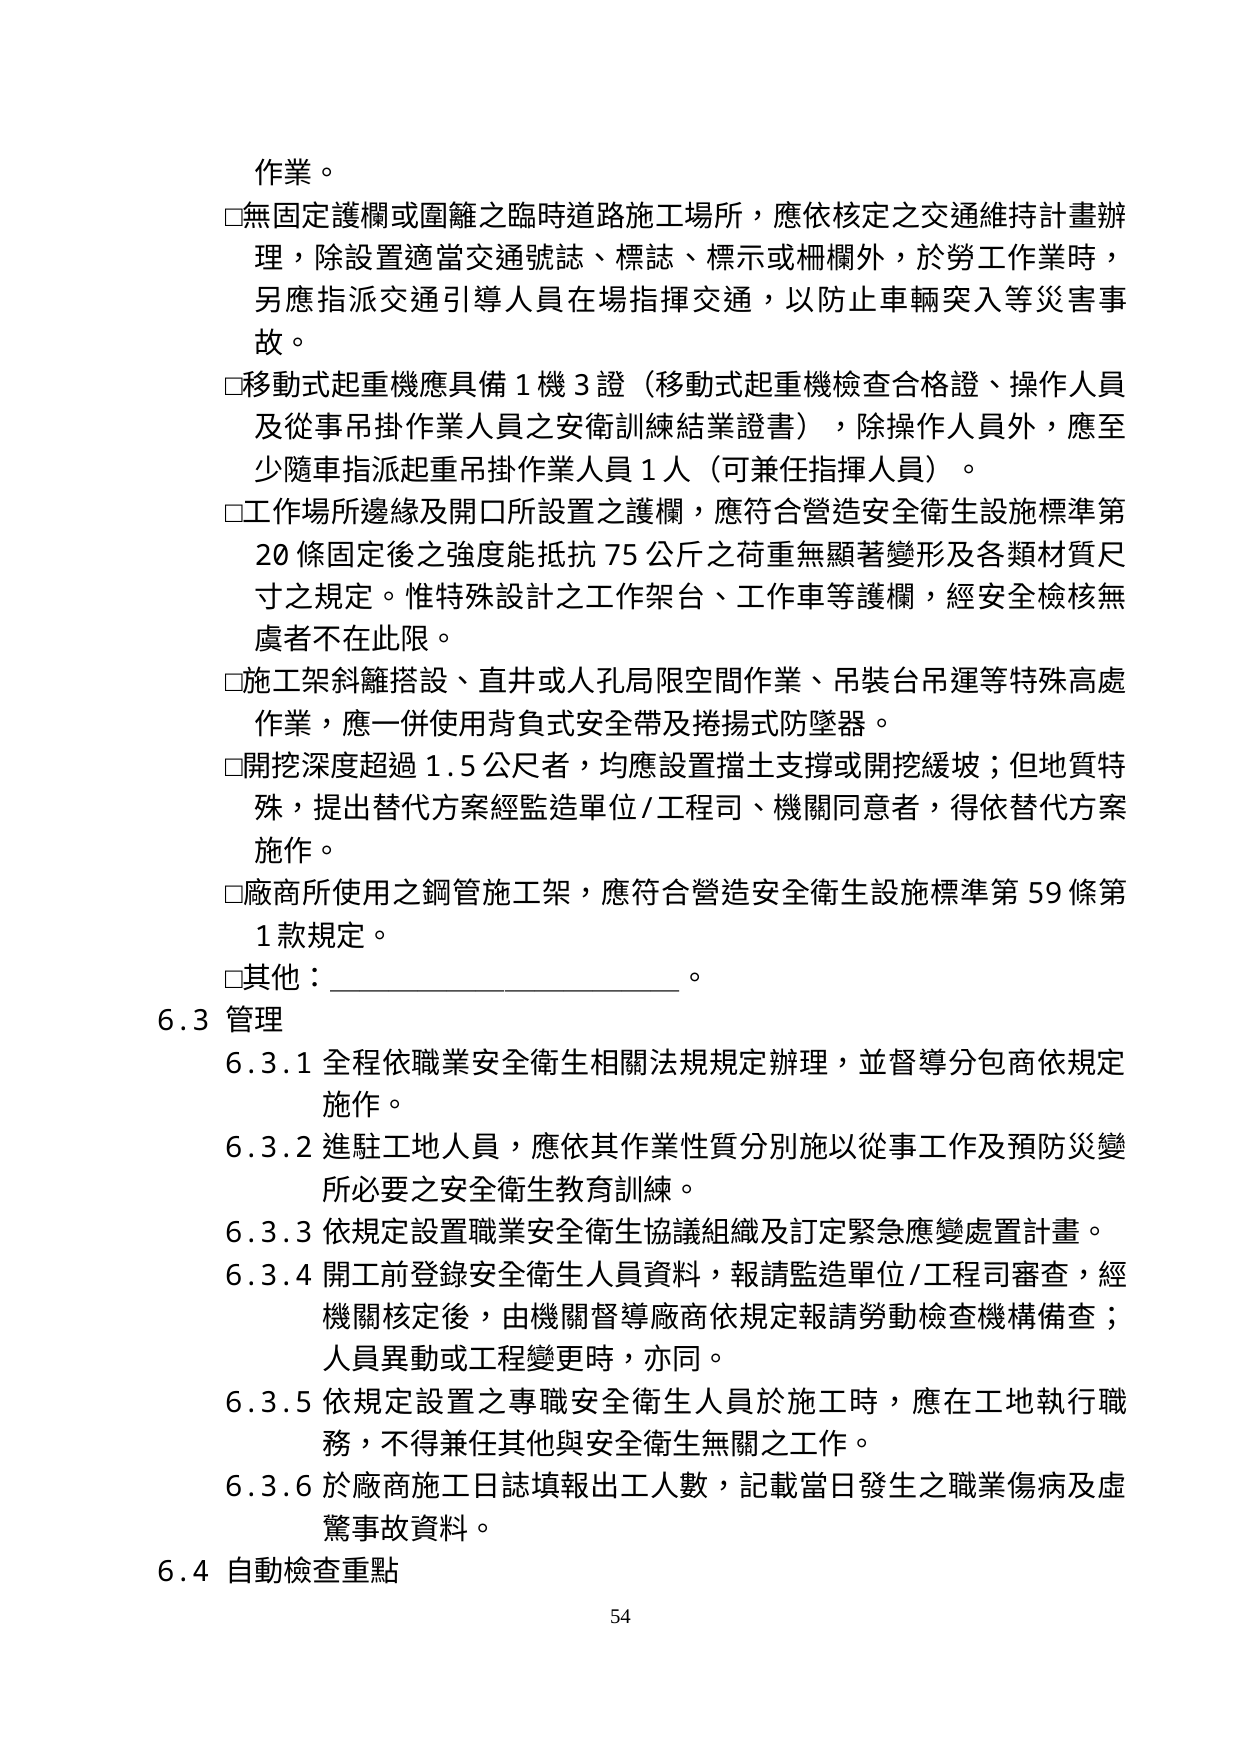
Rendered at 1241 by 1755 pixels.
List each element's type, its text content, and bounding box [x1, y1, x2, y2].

list 依規定設置之專職安全衛生人員於施工時，應在工地執行職務，不得兼任其他與安全衛生無關之工作。 [225, 1378, 1128, 1463]
text □廠商所使用之鋼管施工架，應符合營造安全衛生設施標準第59條第1款規定。 [225, 870, 1128, 954]
list 管理 [157, 997, 1128, 1039]
text □開挖深度超過1.5公尺者，均應設置擋土支撐或開挖緩坡；但地質特殊，提出替代方案經監造單位/工程司、機關同意者，得依替代方案施作。 [225, 743, 1128, 870]
list 自動檢查重點 [157, 1547, 1128, 1590]
list 開工前登錄安全衛生人員資料，報請監造單位/工程司審查，經機關核定後，由機關督導廠商依規定報請勞動檢查機構備查；人員異動或工程變更時，亦同。 [225, 1251, 1128, 1378]
list 進駐工地人員，應依其作業性質分別施以從事工作及預防災變所必要之安全衛生教育訓練。 [225, 1124, 1128, 1209]
text □移動式起重機應具備1機3證（移動式起重機檢查合格證、操作人員及從事吊掛作業人員之安衛訓練結業證書），除操作人員外，應至少隨車指派起重吊掛作業人員1人（可兼任指揮人員）。 [225, 362, 1128, 489]
text □工作場所邊緣及開口所設置之護欄，應符合營造安全衛生設施標準第20條固定後之強度能抵抗75公斤之荷重無顯著變形及各類材質尺寸之規定。惟特殊設計之工作架台、工作車等護欄，經安全檢核無虞者不在此限。 [225, 489, 1128, 658]
text □施工架斜籬搭設、直井或人孔局限空間作業、吊裝台吊運等特殊高處作業，應一併使用背負式安全帶及捲揚式防墜器。 [225, 658, 1128, 743]
text 作業。 [225, 150, 1128, 192]
list 於廠商施工日誌填報出工人數，記載當日發生之職業傷病及虛驚事故資料。 [225, 1463, 1128, 1547]
text □無固定護欄或圍籬之臨時道路施工場所，應依核定之交通維持計畫辦理，除設置適當交通號誌、標誌、標示或柵欄外，於勞工作業時，另應指派交通引導人員在場指揮交通，以防止車輛突入等災害事故。 [225, 192, 1128, 362]
list 依規定設置職業安全衛生協議組織及訂定緊急應變處置計畫。 [225, 1209, 1128, 1251]
text □其他：＿＿＿＿＿＿＿＿＿＿＿＿。 [225, 954, 1128, 997]
list 全程依職業安全衛生相關法規規定辦理，並督導分包商依規定施作。 [225, 1039, 1128, 1124]
